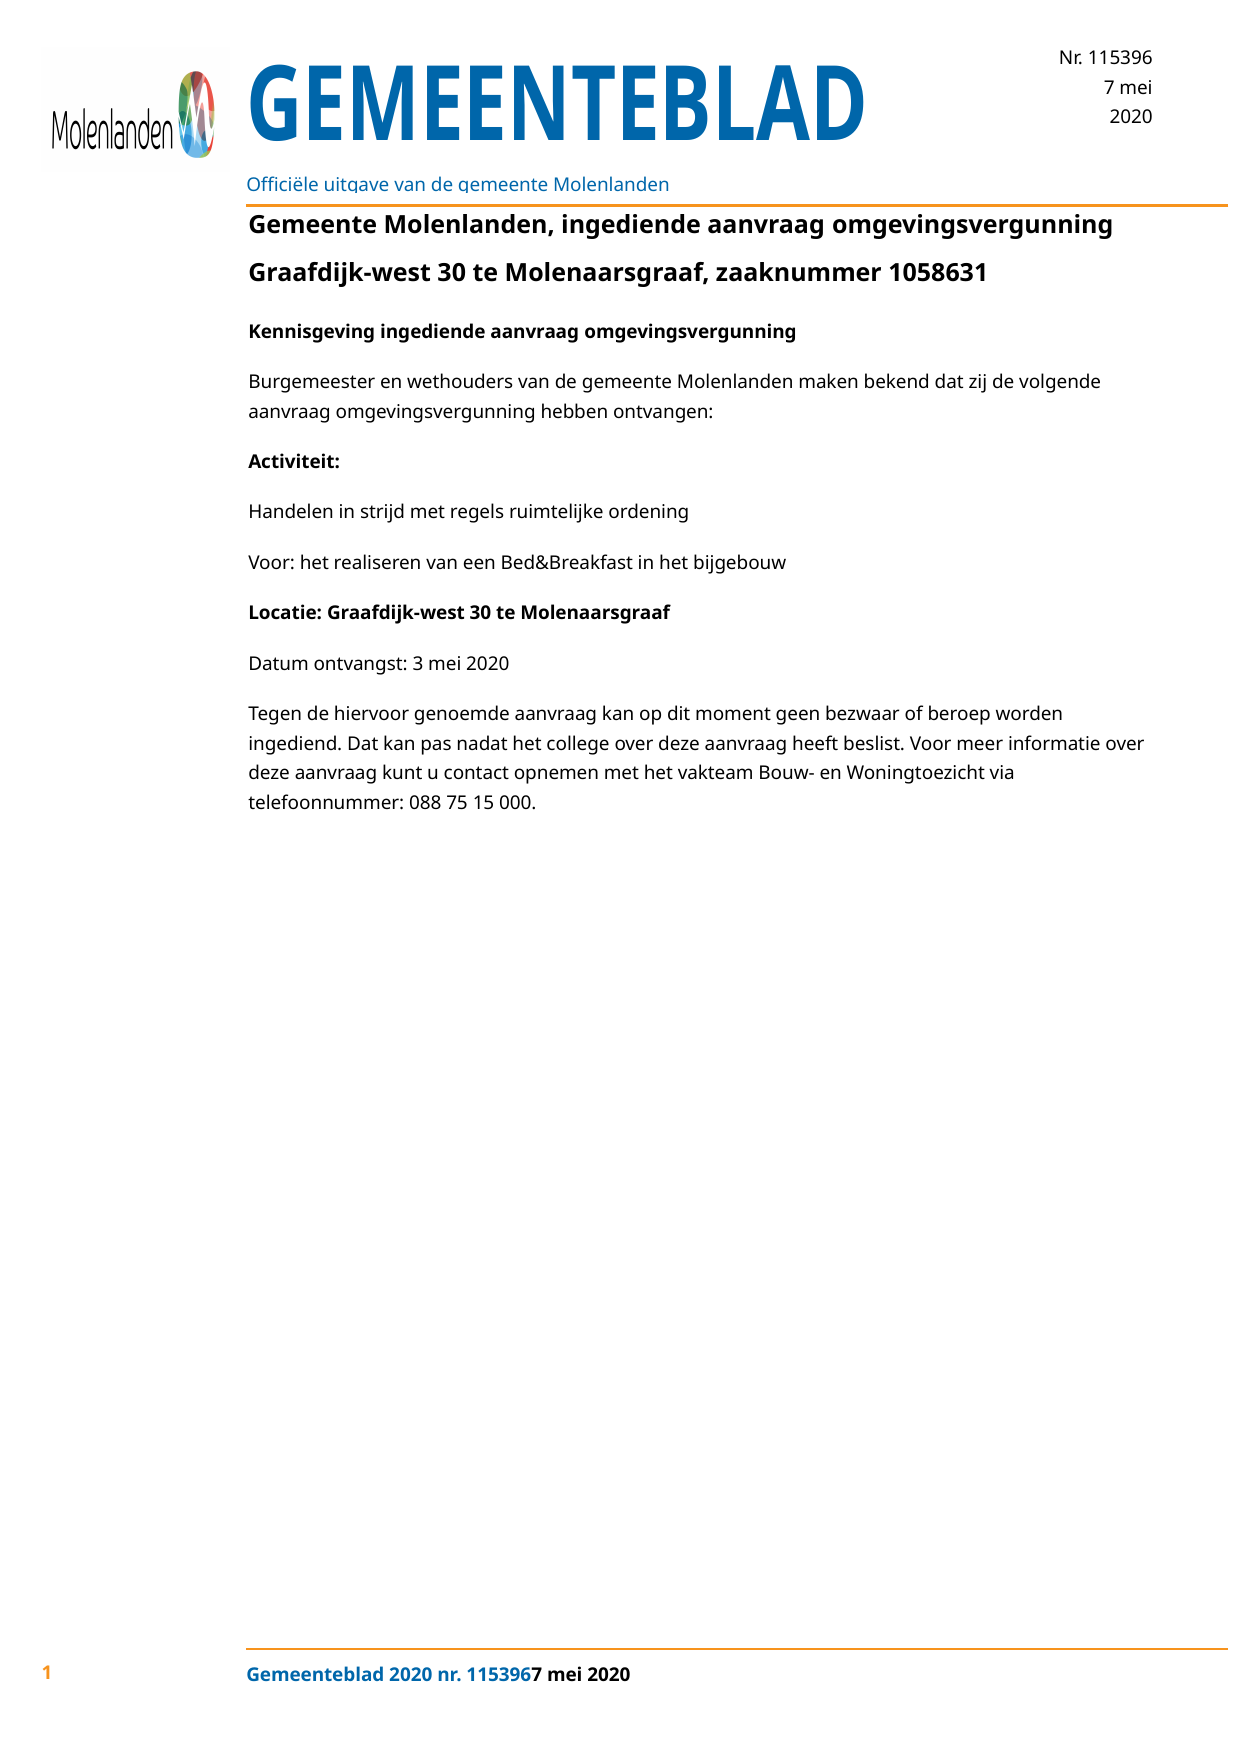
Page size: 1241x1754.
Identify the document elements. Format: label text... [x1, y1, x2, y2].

text Activiteit: [248, 448, 1152, 474]
text Burgemeester en wethouders van de gemeente Molenlanden maken bekend dat zij de volgende aanvraag omgevingsvergunning hebben ontvangen: [248, 368, 1152, 424]
text Gemeente Molenlanden, ingediende aanvraag omgevingsvergunning Graafdijk-west 30 te Molenaarsgraaf, zaaknummer 1058631 [248, 207, 1152, 288]
picture [41, 47, 231, 172]
text Datum ontvangst: 3 mei 2020 [248, 650, 1152, 676]
text Handelen in strijd met regels ruimtelijke ordening [248, 499, 1152, 524]
text Voor: het realiseren van een Bed&Breakfast in het bijgebouw [248, 549, 1152, 575]
text Locatie: Graafdijk-west 30 te Molenaarsgraaf [248, 599, 1152, 625]
text Tegen de hiervoor genoemde aanvraag kan op dit moment geen bezwaar of beroep worden ingediend. Dat kan pas nadat het college over deze aanvraag heeft beslist. Voor meer informatie over deze aanvraag kunt u contact opnemen met het vakteam Bouw- en Woningtoezicht via telefoonnummer: 088 75 15 000. [248, 700, 1152, 815]
text Kennisgeving ingediende aanvraag omgevingsvergunning [248, 318, 1152, 344]
